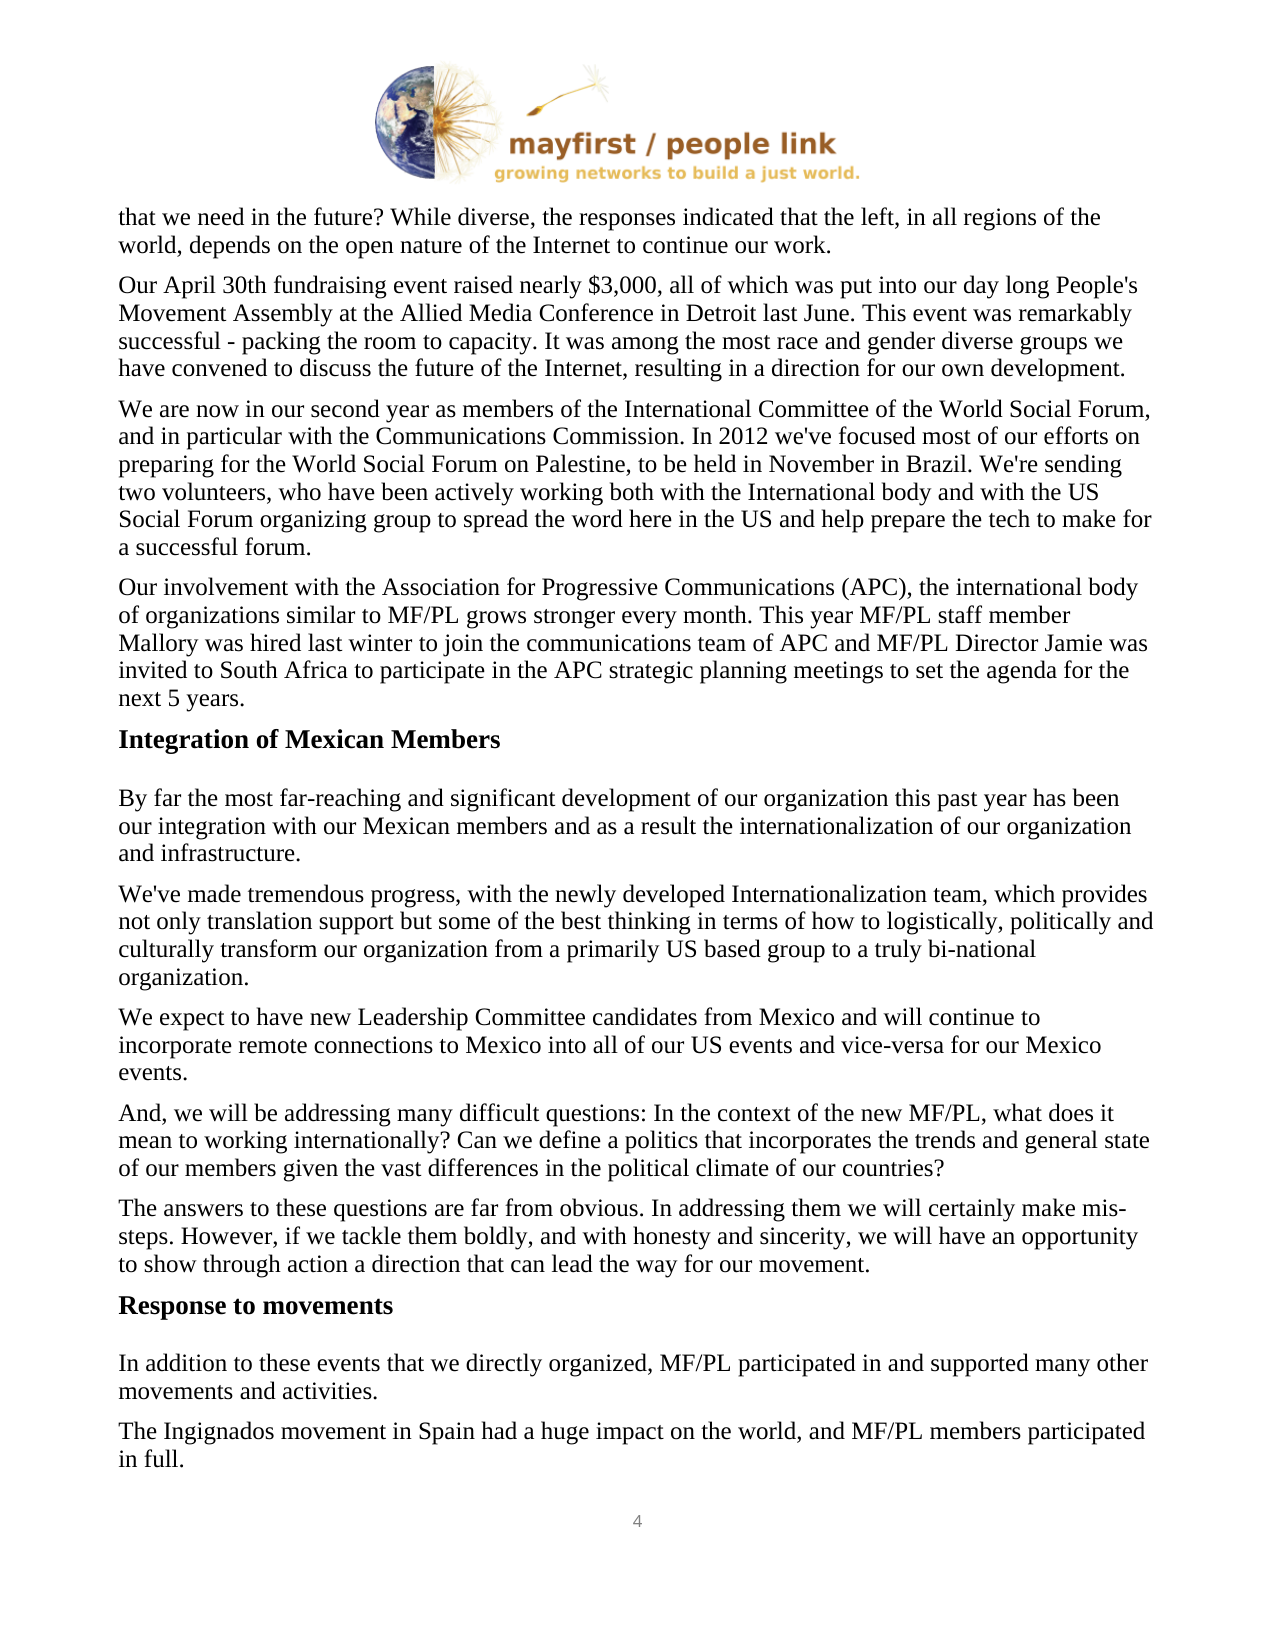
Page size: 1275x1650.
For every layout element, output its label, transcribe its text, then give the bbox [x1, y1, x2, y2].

text The answers to these questions are far from obvious. In addressing them we will certainly make mis-steps. However, if we tackle them boldly, and with honesty and sincerity, we will have an opportunity to show through action a direction that can lead the way for our movement. [118, 1194, 1157, 1277]
text We expect to have new Leadership Committee candidates from Mexico and will continue to incorporate remote connections to Mexico into all of our US events and vice-versa for our Mexico events. [118, 1003, 1157, 1086]
text By far the most far-reaching and significant development of our organization this past year has been our integration with our Mexican members and as a result the internationalization of our organization and infrastructure. [118, 784, 1157, 867]
text that we need in the future? While diverse, the responses indicated that the left, in all regions of the world, depends on the open nature of the Internet to continue our work. [118, 203, 1157, 259]
text Our April 30th fundraising event raised nearly $3,000, all of which was put into our day long People's Movement Assembly at the Allied Media Conference in Detroit last June. This event was remarkably successful - packing the room to capacity. It was among the most race and gender diverse groups we have convened to discuss the future of the Internet, resulting in a direction for our own development. [118, 271, 1157, 382]
text In addition to these events that we directly organized, MF/PL participated in and supported many other movements and activities. [118, 1349, 1157, 1405]
text And, we will be addressing many difficult questions: In the context of the new MF/PL, what does it mean to working internationally? Can we define a politics that incorporates the trends and general state of our members given the vast differences in the political climate of our countries? [118, 1099, 1157, 1182]
subtitle Response to movements [118, 1290, 1157, 1320]
picture [371, 57, 864, 189]
text We are now in our second year as members of the International Committee of the World Social Forum, and in particular with the Communications Commission. In 2012 we've focused most of our efforts on preparing for the World Social Forum on Palestine, to be held in November in Brazil. We're sending two volunteers, who have been actively working both with the International body and with the US Social Forum organizing group to spread the word here in the US and help prepare the tech to make for a successful forum. [118, 395, 1157, 561]
subtitle Integration of Mexican Members [118, 724, 1157, 754]
text Our involvement with the Association for Progressive Communications (APC), the international body of organizations similar to MF/PL grows stronger every month. This year MF/PL staff member Mallory was hired last winter to join the communications team of APC and MF/PL Director Jamie was invited to South Africa to participate in the APC strategic planning meetings to set the agenda for the next 5 years. [118, 573, 1157, 712]
text The Ingignados movement in Spain had a huge impact on the world, and MF/PL members participated in full. [118, 1417, 1157, 1473]
text We've made tremendous progress, with the newly developed Internationalization team, which provides not only translation support but some of the best thinking in terms of how to logistically, politically and culturally transform our organization from a primarily US based group to a truly bi-national organization. [118, 880, 1157, 991]
